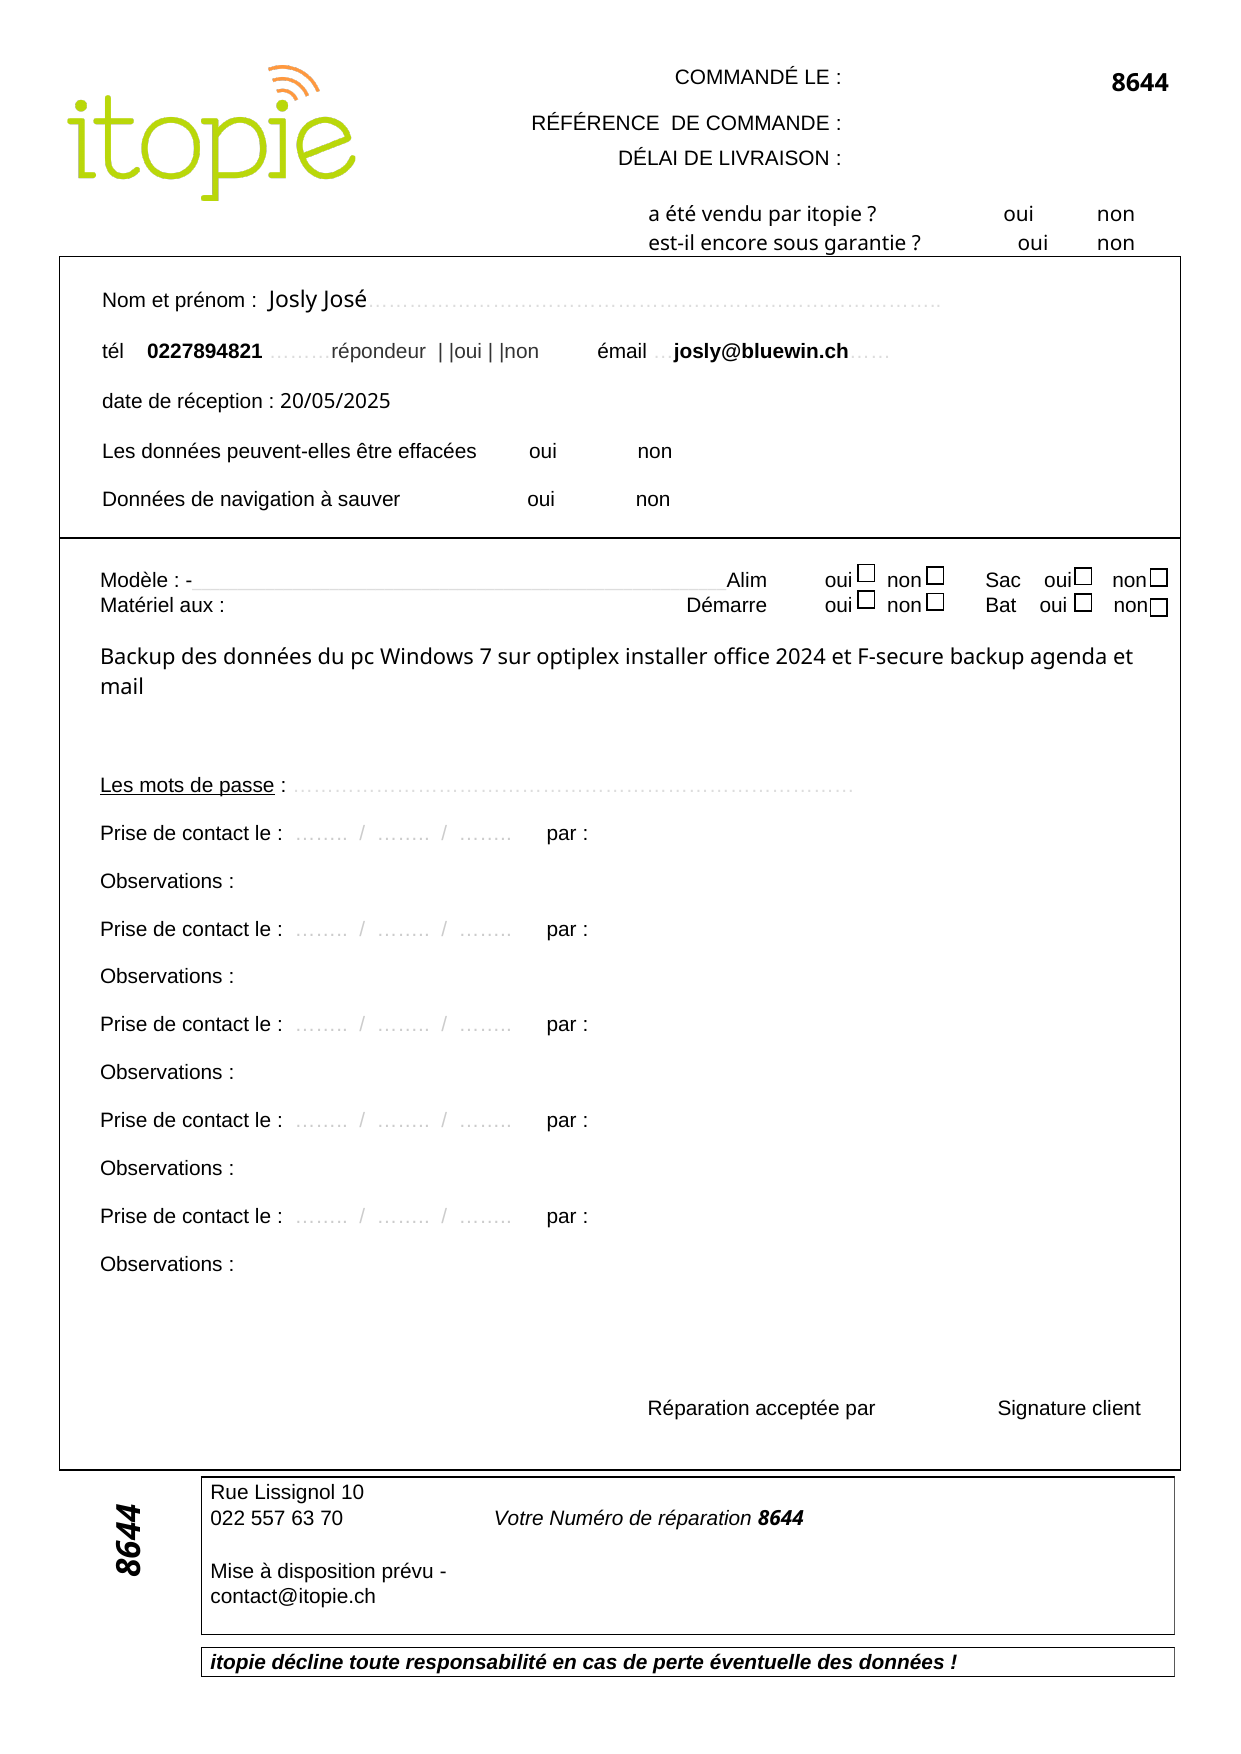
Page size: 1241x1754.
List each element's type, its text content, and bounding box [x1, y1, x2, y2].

text Prise de contact le : …….. / …….. / …….. par : [60, 913, 1180, 940]
text Observations : [60, 1249, 1180, 1276]
text Observations : [60, 865, 1180, 892]
text Observations : [60, 1057, 1180, 1084]
text Prise de contact le : …….. / …….. / …….. par : [60, 1105, 1180, 1132]
text Modèle : - Alim oui non Sac oui non [60, 562, 856, 590]
text Réparation acceptée par Signature client [60, 1392, 1180, 1419]
text Backup des données du pc Windows 7 sur optiplex installer office 2024 et F-secure backup agenda et mail [60, 638, 1180, 701]
text Modèle : - Alim oui non Sac oui non [879, 562, 925, 590]
table_cell DÉLAI DE LIVRAISON : [490, 140, 847, 175]
text date de réception : 20/05/2025 [60, 383, 1180, 415]
text Prise de contact le : …….. / …….. / …….. par : [60, 1201, 1180, 1228]
table_header COMMANDÉ LE : [490, 59, 847, 104]
text est-il encore sous garantie ? oui non [59, 228, 1181, 256]
text Nom et prénom : Josly José……………………………………………………………………….. [60, 280, 1180, 314]
text Observations : [60, 961, 1180, 988]
text a été vendu par itopie ? oui non [59, 199, 1181, 228]
table_header 8644 [847, 59, 1180, 104]
text Modèle : - Alim oui non Sac oui non [948, 562, 1180, 590]
picture [67, 65, 356, 201]
text Prise de contact le : …….. / …….. / …….. par : [60, 817, 1180, 844]
table_cell itopie décline toute responsabilité en cas de perte éventuelle des données ! [195, 1641, 1180, 1683]
text Les données peuvent-elles être effacées oui non [60, 436, 1180, 463]
text Données de navigation à sauver oui non [60, 484, 1180, 511]
text tél 0227894821 ………répondeur | |oui | |non émail …josly@bluewin.ch…… [60, 335, 1180, 362]
text Prise de contact le : …….. / …….. / …….. par : [60, 1009, 1180, 1036]
text Observations : [60, 1153, 1180, 1180]
table_header 8644 [59, 1471, 195, 1683]
text Les mots de passe : ……………………………………………………………………… [60, 769, 1180, 797]
table_cell [847, 140, 1180, 175]
table_cell RÉFÉRENCE DE COMMANDE : [490, 105, 847, 140]
text Matériel aux : Démarre oui non Bat oui non [60, 590, 1180, 617]
table_cell [847, 105, 1180, 140]
table_header Rue Lissignol 10 022 557 63 70 Votre Numéro de réparation 8644 Mise à disposition prévu - contact@itopie.ch [195, 1471, 1180, 1641]
